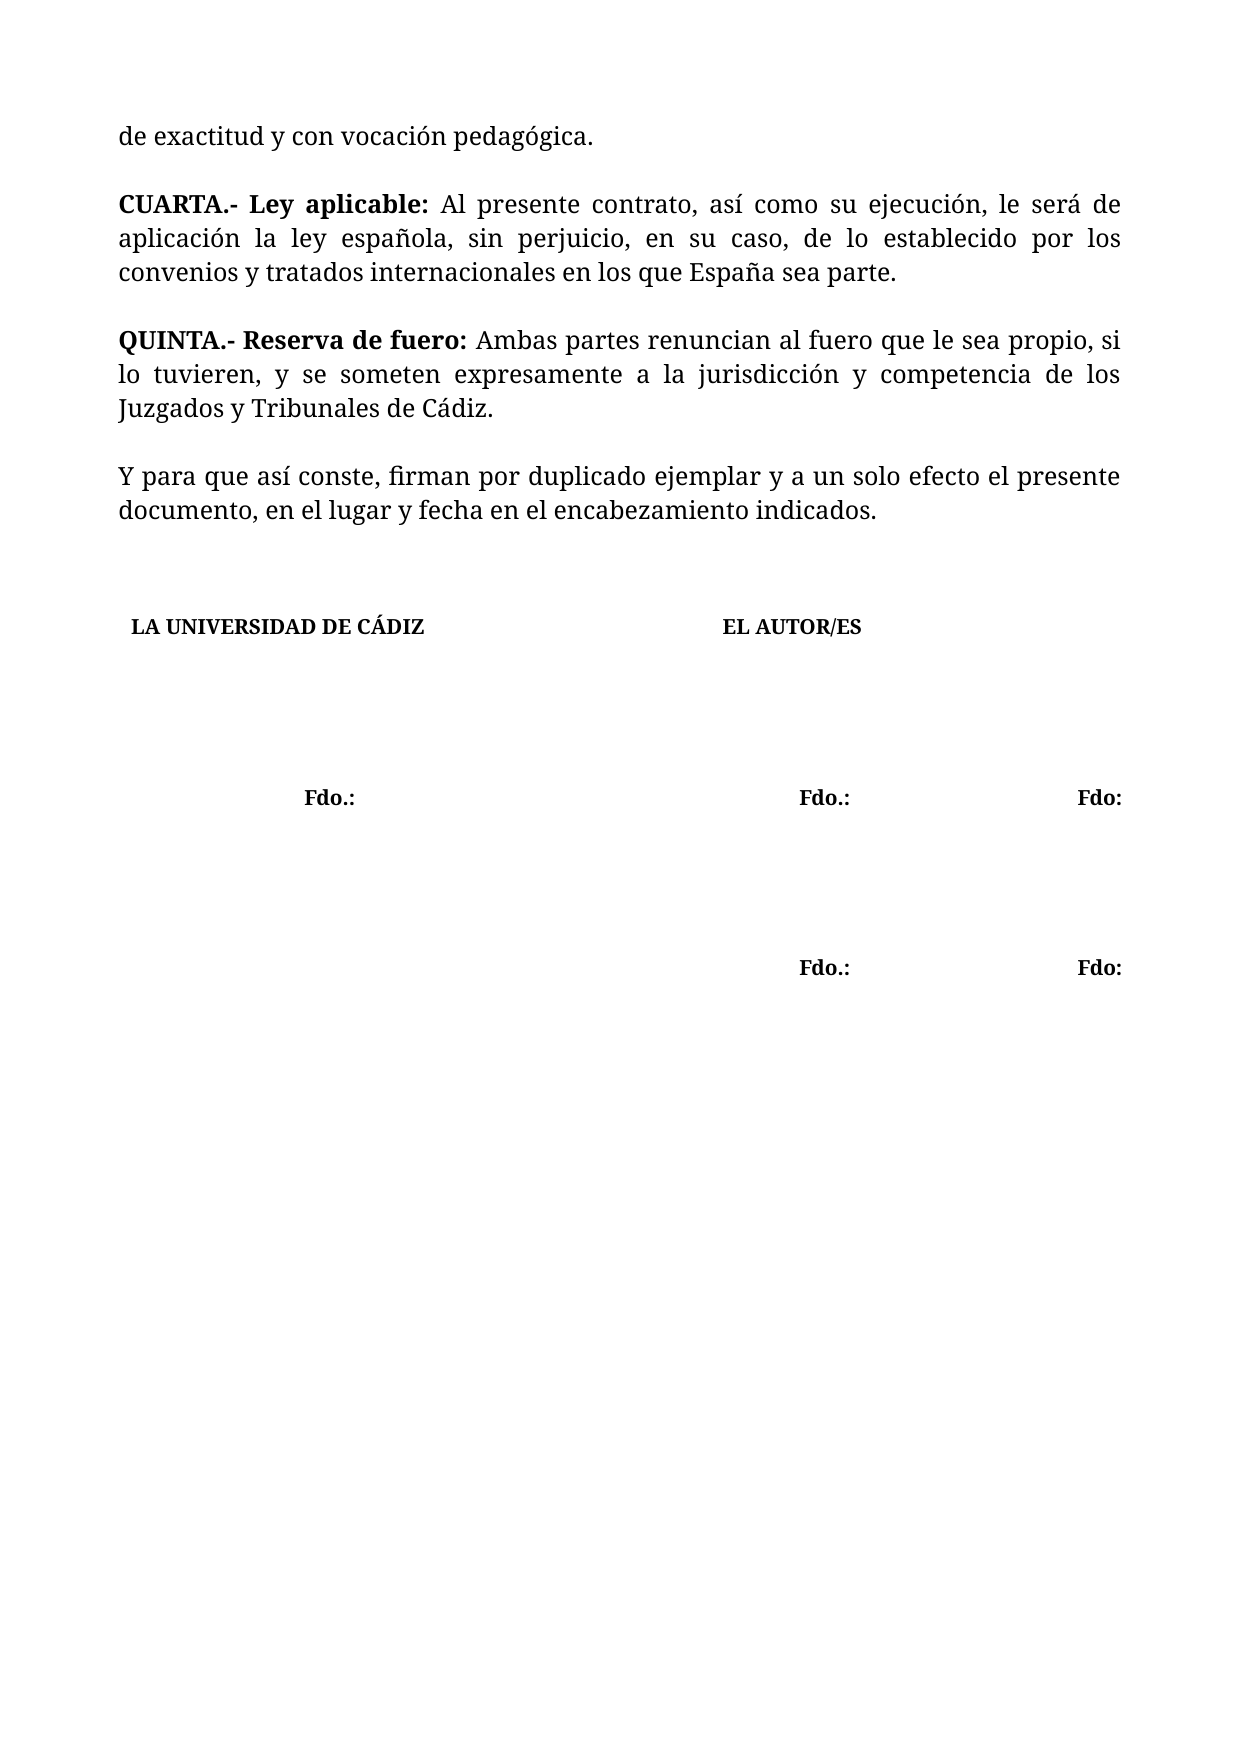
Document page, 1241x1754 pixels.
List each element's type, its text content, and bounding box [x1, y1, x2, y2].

text Fdo.: Fdo: [118, 953, 1122, 982]
text LA UNIVERSIDAD DE CÁDIZ EL AUTOR/ES [118, 612, 1122, 641]
text Y para que así conste, firman por duplicado ejemplar y a un solo efecto el presente documento, en el lugar y fecha en el encabezamiento indicados. [118, 459, 1122, 527]
text Fdo.: Fdo.: Fdo: [118, 783, 1122, 811]
text de exactitud y con vocación pedagógica. [118, 118, 1122, 152]
text QUINTA.- Reserva de fuero: Ambas partes renuncian al fuero que le sea propio, si lo tuvieren, y se someten expresamente a la jurisdicción y competencia de los Juzgados y Tribunales de Cádiz. [118, 322, 1122, 425]
text CUARTA.- Ley aplicable: Al presente contrato, así como su ejecución, le será de aplicación la ley española, sin perjuicio, en su caso, de lo establecido por los convenios y tratados internacionales en los que España sea parte. [118, 186, 1122, 288]
